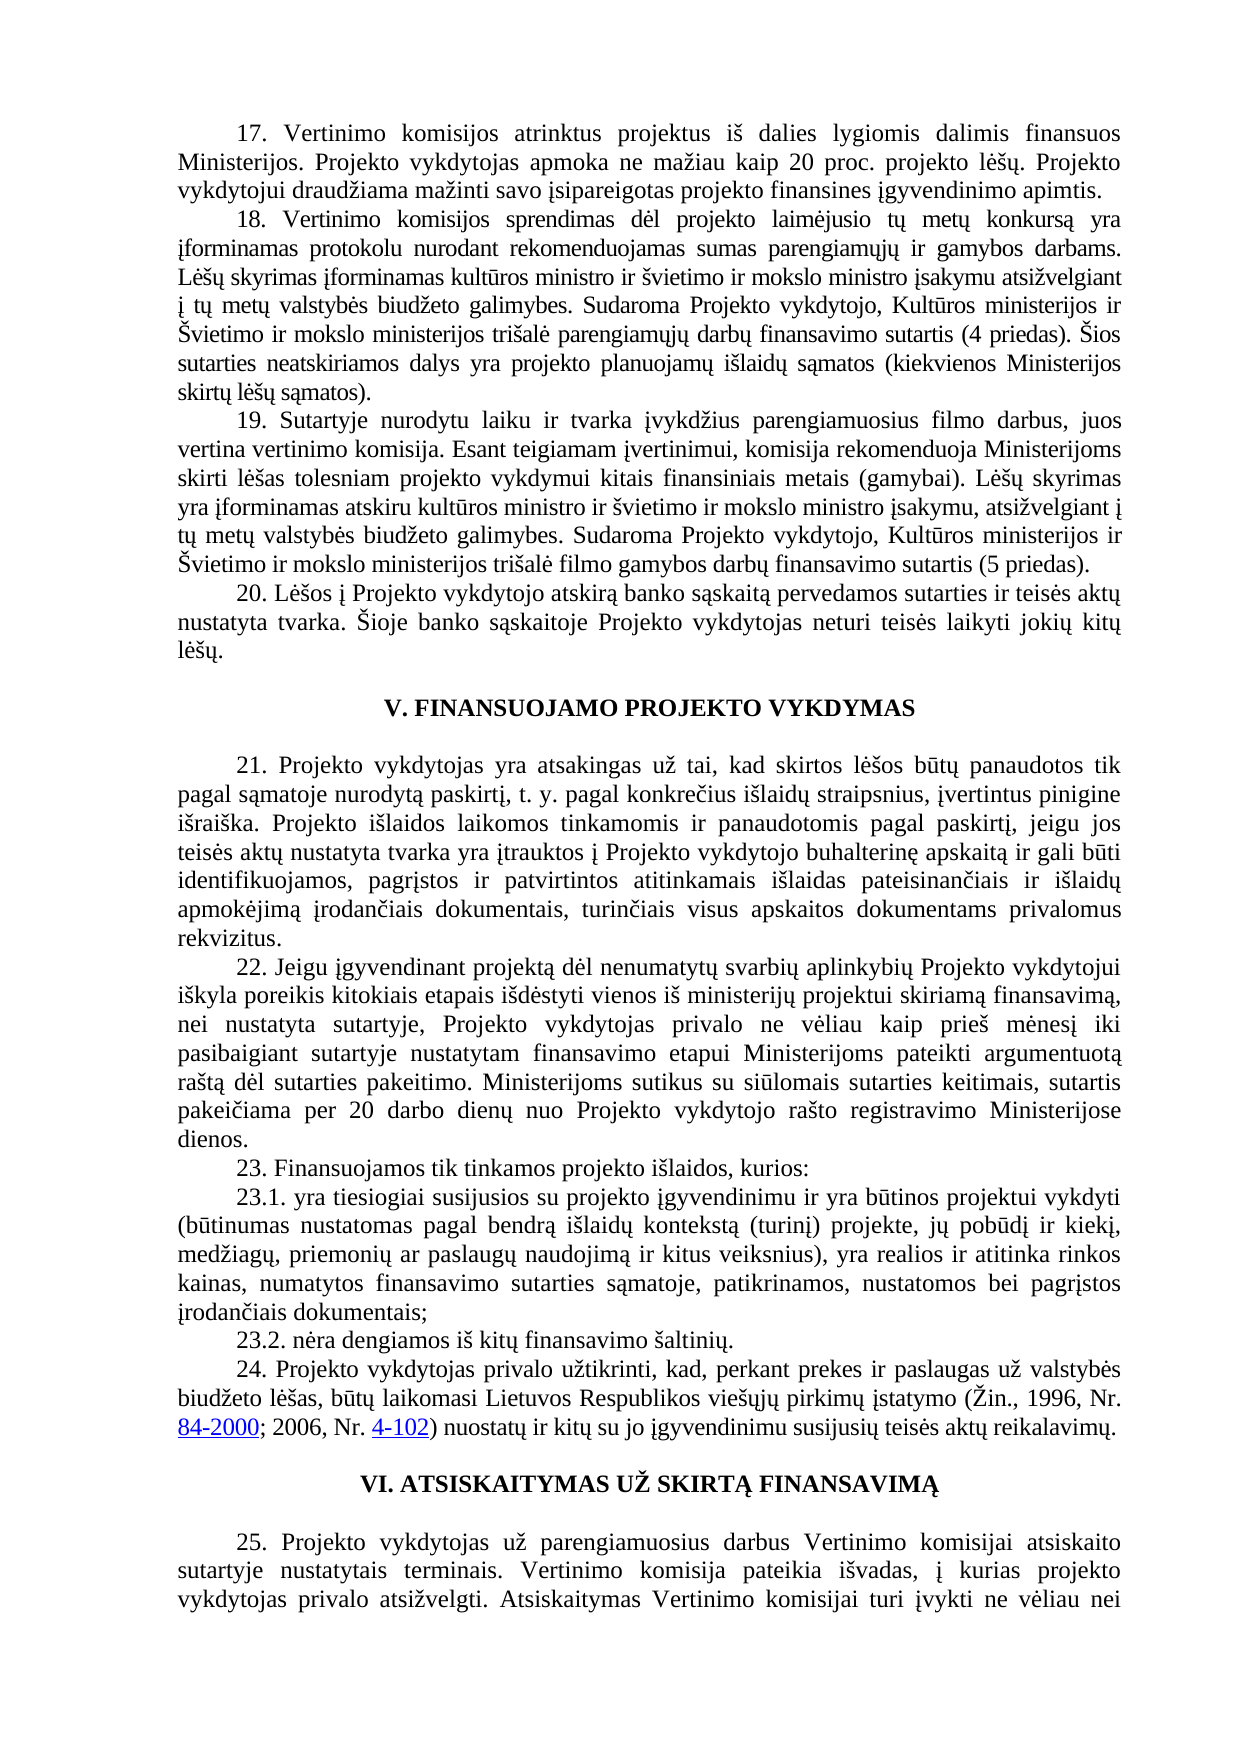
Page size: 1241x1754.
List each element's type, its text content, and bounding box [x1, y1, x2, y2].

text 25. Projekto vykdytojas už parengiamuosius darbus Vertinimo komisijai atsiskaito sutartyje nustatytais terminais. Vertinimo komisija pateikia išvadas, į kurias projekto vykdytojas privalo atsižvelgti. Atsiskaitymas Vertinimo komisijai turi įvykti ne vėliau nei [177, 1527, 1122, 1613]
text 18. Vertinimo komisijos sprendimas dėl projekto laimėjusio tų metų konkursą yra įforminamas protokolu nurodant rekomenduojamas sumas parengiamųjų ir gamybos darbams. Lėšų skyrimas įforminamas kultūros ministro ir švietimo ir mokslo ministro įsakymu atsižvelgiant į tų metų valstybės biudžeto galimybes. Sudaroma Projekto vykdytojo, Kultūros ministerijos ir Švietimo ir mokslo ministerijos trišalė parengiamųjų darbų finansavimo sutartis (4 priedas). Šios sutarties neatskiriamos dalys yra projekto planuojamų išlaidų sąmatos (kiekvienos Ministerijos skirtų lėšų sąmatos). [177, 204, 1122, 406]
text 22. Jeigu įgyvendinant projektą dėl nenumatytų svarbių aplinkybių Projekto vykdytojui iškyla poreikis kitokiais etapais išdėstyti vienos iš ministerijų projektui skiriamą finansavimą, nei nustatyta sutartyje, Projekto vykdytojas privalo ne vėliau kaip prieš mėnesį iki pasibaigiant sutartyje nustatytam finansavimo etapui Ministerijoms pateikti argumentuotą raštą dėl sutarties pakeitimo. Ministerijoms sutikus su siūlomais sutarties keitimais, sutartis pakeičiama per 20 darbo dienų nuo Projekto vykdytojo rašto registravimo Ministerijose dienos. [177, 952, 1122, 1153]
text 24. Projekto vykdytojas privalo užtikrinti, kad, perkant prekes ir paslaugas už valstybės biudžeto lėšas, būtų laikomasi Lietuvos Respublikos viešųjų pirkimų įstatymo (Žin., 1996, Nr. 84-2000; 2006, Nr. 4-102) nuostatų ir kitų su jo įgyvendinimu susijusių teisės aktų reikalavimų. [177, 1354, 1122, 1441]
text 23. Finansuojamos tik tinkamos projekto išlaidos, kurios: [177, 1153, 1122, 1182]
text 20. Lėšos į Projekto vykdytojo atskirą banko sąskaitą pervedamos sutarties ir teisės aktų nustatyta tvarka. Šioje banko sąskaitoje Projekto vykdytojas neturi teisės laikyti jokių kitų lėšų. [177, 578, 1122, 664]
text 23.1. yra tiesiogiai susijusios su projekto įgyvendinimu ir yra būtinos projektui vykdyti (būtinumas nustatomas pagal bendrą išlaidų kontekstą (turinį) projekte, jų pobūdį ir kiekį, medžiagų, priemonių ar paslaugų naudojimą ir kitus veiksnius), yra realios ir atitinka rinkos kainas, numatytos finansavimo sutarties sąmatoje, patikrinamos, nustatomos bei pagrįstos įrodančiais dokumentais; [177, 1182, 1122, 1326]
text VI. ATSISKAITYMAS UŽ SKIRTĄ FINANSAVIMĄ [177, 1469, 1122, 1498]
text 17. Vertinimo komisijos atrinktus projektus iš dalies lygiomis dalimis finansuos Ministerijos. Projekto vykdytojas apmoka ne mažiau kaip 20 proc. projekto lėšų. Projekto vykdytojui draudžiama mažinti savo įsipareigotas projekto finansines įgyvendinimo apimtis. [177, 118, 1122, 204]
text 19. Sutartyje nurodytu laiku ir tvarka įvykdžius parengiamuosius filmo darbus, juos vertina vertinimo komisija. Esant teigiamam įvertinimui, komisija rekomenduoja Ministerijoms skirti lėšas tolesniam projekto vykdymui kitais finansiniais metais (gamybai). Lėšų skyrimas yra įforminamas atskiru kultūros ministro ir švietimo ir mokslo ministro įsakymu, atsižvelgiant į tų metų valstybės biudžeto galimybes. Sudaroma Projekto vykdytojo, Kultūros ministerijos ir Švietimo ir mokslo ministerijos trišalė filmo gamybos darbų finansavimo sutartis (5 priedas). [177, 406, 1122, 578]
text V. FINANSUOJAMO PROJEKTO VYKDYMAS [177, 693, 1122, 722]
text 23.2. nėra dengiamos iš kitų finansavimo šaltinių. [177, 1326, 1122, 1354]
text 21. Projekto vykdytojas yra atsakingas už tai, kad skirtos lėšos būtų panaudotos tik pagal sąmatoje nurodytą paskirtį, t. y. pagal konkrečius išlaidų straipsnius, įvertintus pinigine išraiška. Projekto išlaidos laikomos tinkamomis ir panaudotomis pagal paskirtį, jeigu jos teisės aktų nustatyta tvarka yra įtrauktos į Projekto vykdytojo buhalterinę apskaitą ir gali būti identifikuojamos, pagrįstos ir patvirtintos atitinkamais išlaidas pateisinančiais ir išlaidų apmokėjimą įrodančiais dokumentais, turinčiais visus apskaitos dokumentams privalomus rekvizitus. [177, 751, 1122, 952]
